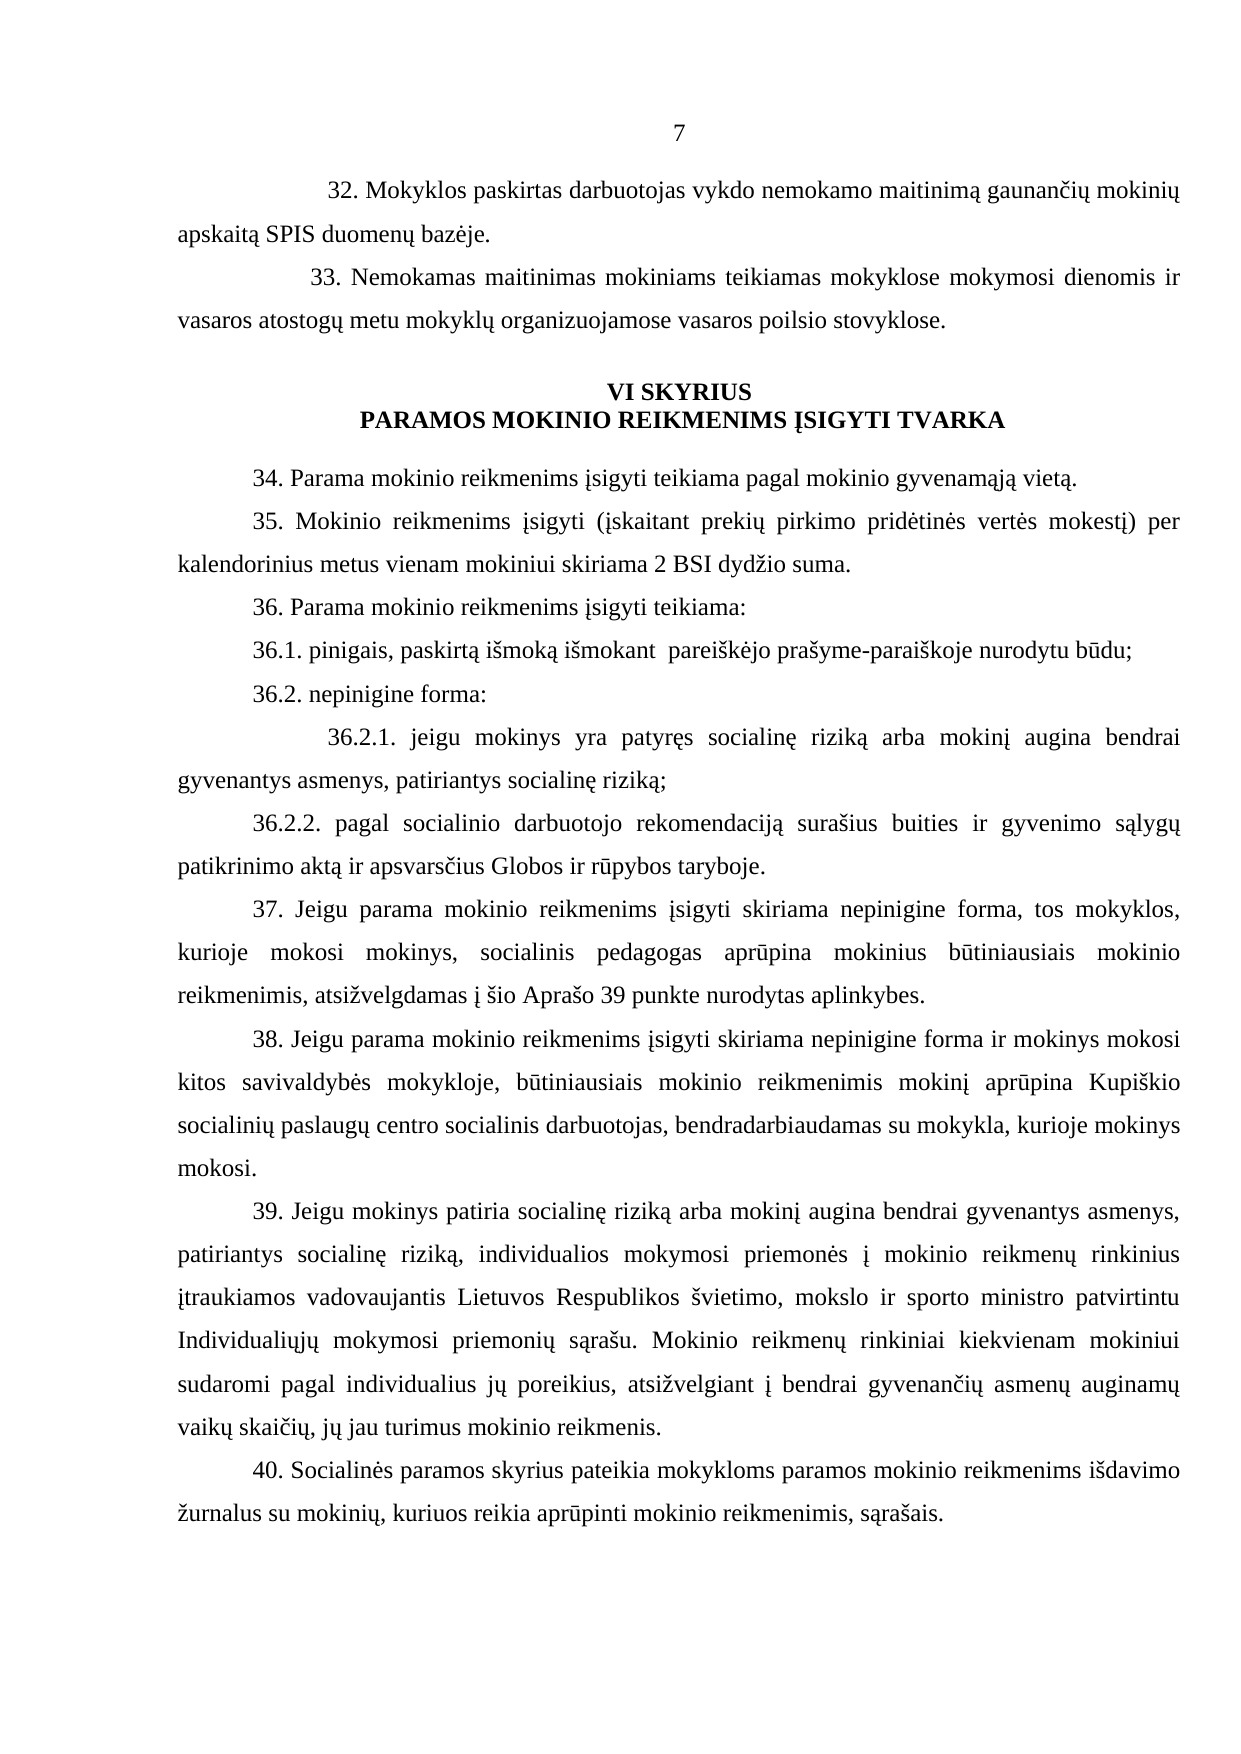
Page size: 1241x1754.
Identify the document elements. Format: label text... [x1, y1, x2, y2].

text VI SKYRIUS [177, 377, 1181, 406]
text 32. Mokyklos paskirtas darbuotojas vykdo nemokamo maitinimą gaunančių mokinių apskaitą SPIS duomenų bazėje. [177, 176, 1181, 247]
text 35. Mokinio reikmenims įsigyti (įskaitant prekių pirkimo pridėtinės vertės mokestį) per kalendorinius metus vienam mokiniui skiriama 2 BSI dydžio suma. [177, 506, 1181, 578]
text 36. Parama mokinio reikmenims įsigyti teikiama: [177, 592, 1181, 621]
text 36.1. pinigais, paskirtą išmoką išmokant pareiškėjo prašyme-paraiškoje nurodytu būdu; [177, 636, 1181, 664]
text 36.2. nepinigine forma: [177, 679, 1181, 707]
text 38. Jeigu parama mokinio reikmenims įsigyti skiriama nepinigine forma ir mokinys mokosi kitos savivaldybės mokykloje, būtiniausiais mokinio reikmenimis mokinį aprūpina Kupiškio socialinių paslaugų centro socialinis darbuotojas, bendradarbiaudamas su mokykla, kurioje mokinys mokosi. [177, 1024, 1181, 1182]
text 39. Jeigu mokinys patiria socialinę riziką arba mokinį augina bendrai gyvenantys asmenys, patiriantys socialinę riziką, individualios mokymosi priemonės į mokinio reikmenų rinkinius įtraukiamos vadovaujantis Lietuvos Respublikos švietimo, mokslo ir sporto ministro patvirtintu Individualiųjų mokymosi priemonių sąrašu. Mokinio reikmenų rinkiniai kiekvienam mokiniui sudaromi pagal individualius jų poreikius, atsižvelgiant į bendrai gyvenančių asmenų auginamų vaikų skaičių, jų jau turimus mokinio reikmenis. [177, 1196, 1181, 1441]
text PARAMOS MOKINIO REIKMENIMS ĮSIGYTI TVARKA [177, 406, 1181, 434]
text 36.2.1. jeigu mokinys yra patyręs socialinę riziką arba mokinį augina bendrai gyvenantys asmenys, patiriantys socialinę riziką; [177, 722, 1181, 794]
text 40. Socialinės paramos skyrius pateikia mokykloms paramos mokinio reikmenims išdavimo žurnalus su mokinių, kuriuos reikia aprūpinti mokinio reikmenimis, sąrašais. [177, 1455, 1181, 1527]
text 33. Nemokamas maitinimas mokiniams teikiamas mokyklose mokymosi dienomis ir vasaros atostogų metu mokyklų organizuojamose vasaros poilsio stovyklose. [177, 262, 1181, 334]
text 37. Jeigu parama mokinio reikmenims įsigyti skiriama nepinigine forma, tos mokyklos, kurioje mokosi mokinys, socialinis pedagogas aprūpina mokinius būtiniausiais mokinio reikmenimis, atsižvelgdamas į šio Aprašo 39 punkte nurodytas aplinkybes. [177, 894, 1181, 1009]
text 36.2.2. pagal socialinio darbuotojo rekomendaciją surašius buities ir gyvenimo sąlygų patikrinimo aktą ir apsvarsčius Globos ir rūpybos taryboje. [177, 808, 1181, 880]
text 34. Parama mokinio reikmenims įsigyti teikiama pagal mokinio gyvenamąją vietą. [177, 463, 1181, 492]
